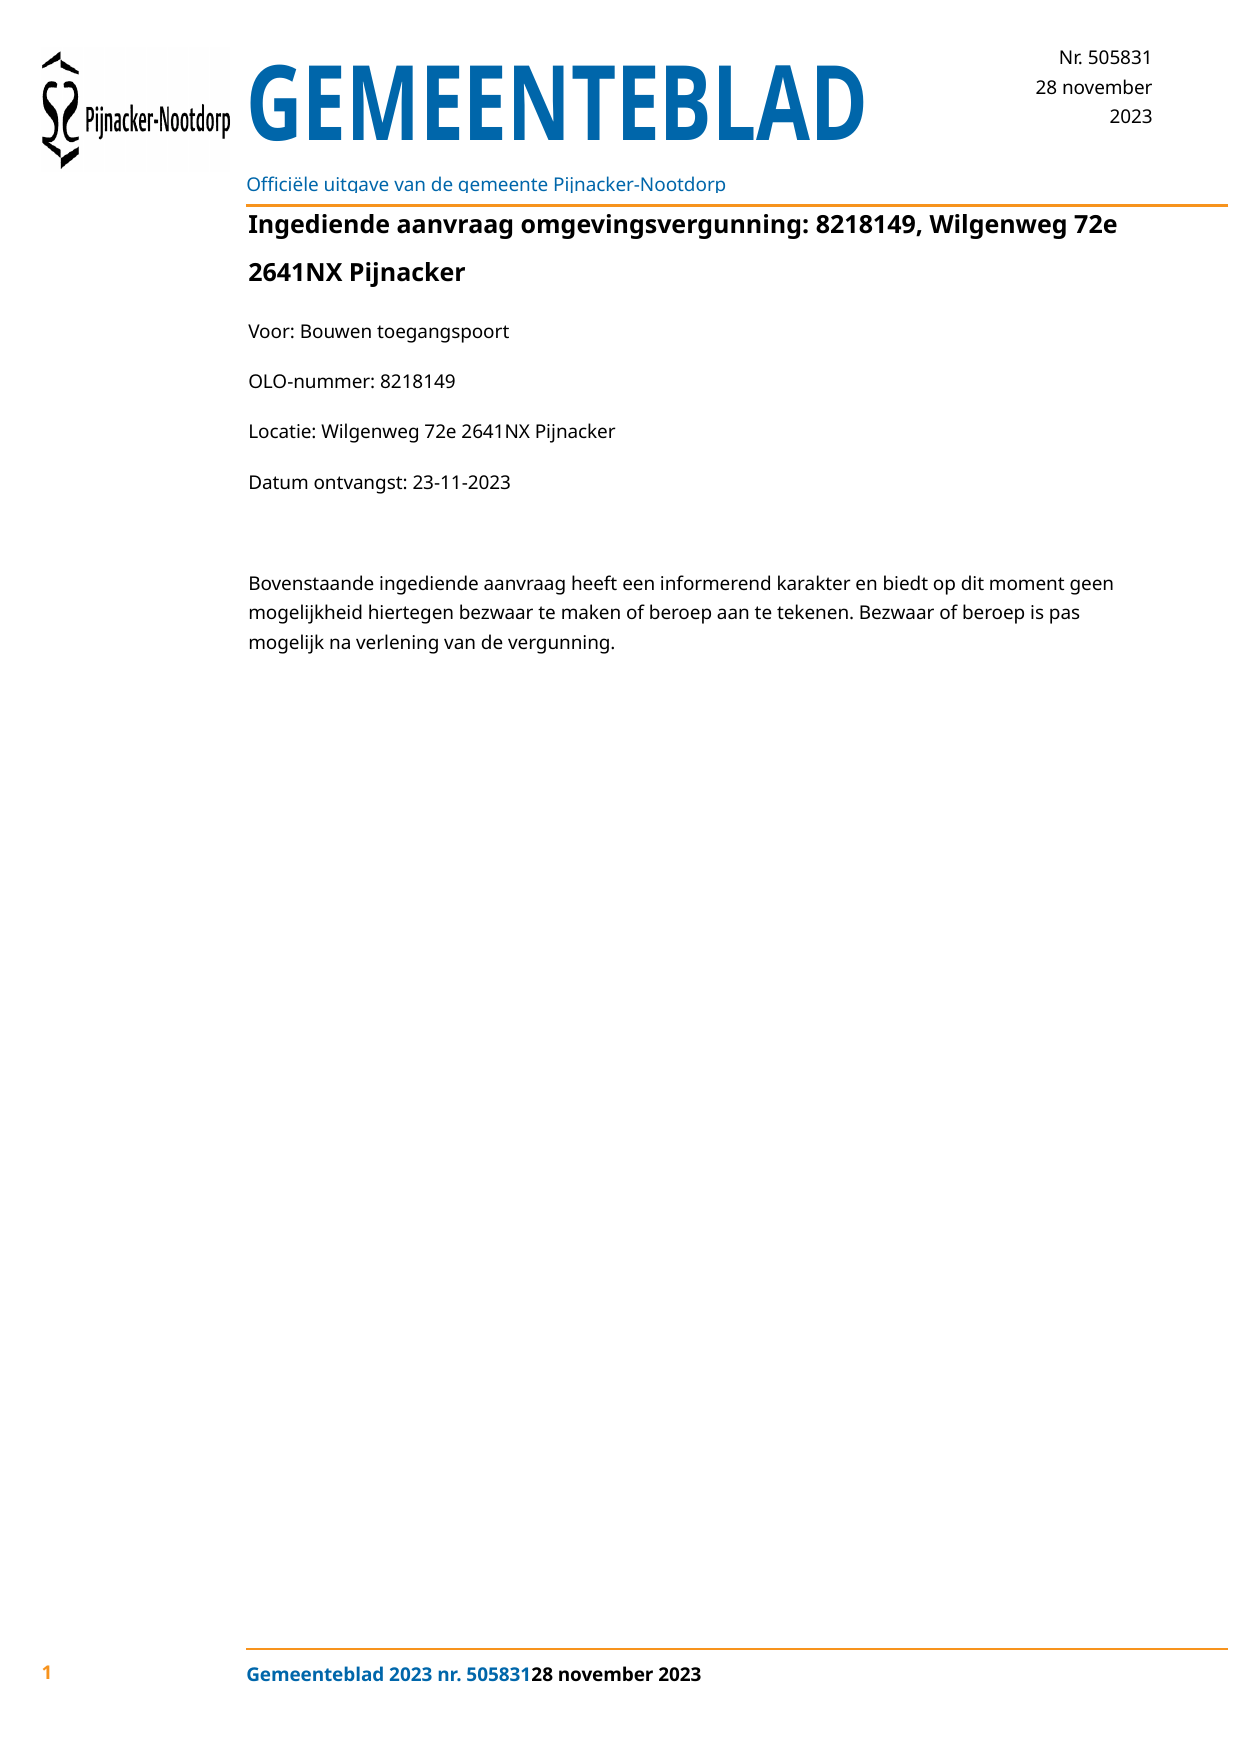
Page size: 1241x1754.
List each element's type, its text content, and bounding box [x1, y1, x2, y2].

text Locatie: Wilgenweg 72e 2641NX Pijnacker [248, 419, 1152, 444]
text Voor: Bouwen toegangspoort [248, 318, 1152, 344]
text OLO-nummer: 8218149 [248, 368, 1152, 394]
text Bovenstaande ingediende aanvraag heeft een informerend karakter en biedt op dit moment geen mogelijkheid hiertegen bezwaar te maken of beroep aan te tekenen. Bezwaar of beroep is pas mogelijk na verlening van de vergunning. [248, 570, 1152, 655]
text Datum ontvangst: 23-11-2023 [248, 469, 1152, 495]
picture [41, 47, 231, 172]
text Ingediende aanvraag omgevingsvergunning: 8218149, Wilgenweg 72e 2641NX Pijnacker [248, 207, 1152, 288]
